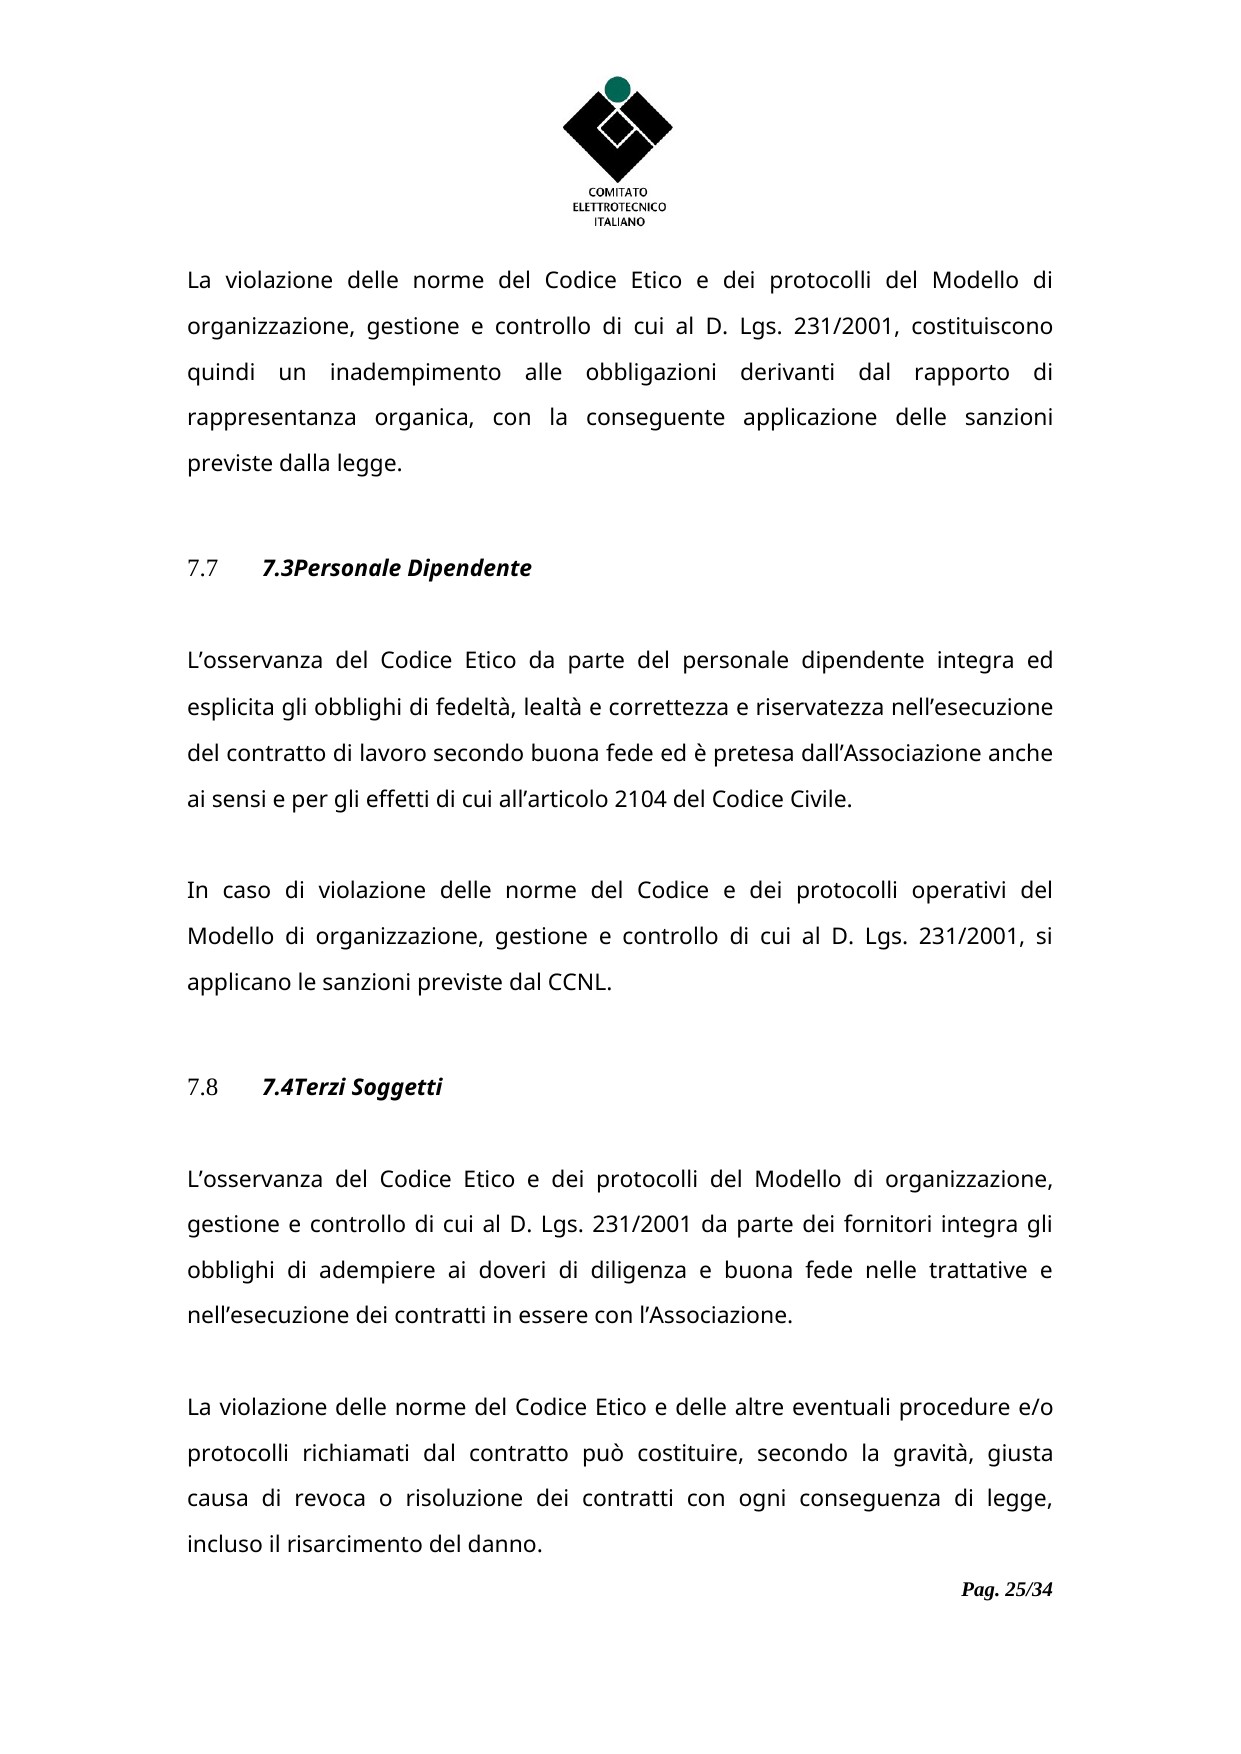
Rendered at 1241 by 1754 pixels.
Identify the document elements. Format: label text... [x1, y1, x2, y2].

text L’osservanza del Codice Etico e dei protocolli del Modello di organizzazione, gestione e controllo di cui al D. Lgs. 231/2001 da parte dei fornitori integra gli obblighi di adempiere ai doveri di diligenza e buona fede nelle trattative e nell’esecuzione dei contratti in essere con l’Associazione. [187, 1163, 1054, 1331]
subtitle 7.4Terzi Soggetti [187, 1071, 1059, 1102]
subtitle 7.3Personale Dipendente [187, 552, 1059, 583]
text In caso di violazione delle norme del Codice e dei protocolli operativi del Modello di organizzazione, gestione e controllo di cui al D. Lgs. 231/2001, si applicano le sanzioni previste dal CCNL. [187, 874, 1054, 997]
text La violazione delle norme del Codice Etico e delle altre eventuali procedure e/o protocolli richiamati dal contratto può costituire, secondo la gravità, giusta causa di revoca o risoluzione dei contratti con ogni conseguenza di legge, incluso il risarcimento del danno. [187, 1391, 1054, 1559]
text L’osservanza del Codice Etico da parte del personale dipendente integra ed esplicita gli obblighi di fedeltà, lealtà e correttezza e riservatezza nell’esecuzione del contratto di lavoro secondo buona fede ed è pretesa dall’Associazione anche ai sensi e per gli effetti di cui all’articolo 2104 del Codice Civile. [187, 644, 1055, 814]
text La violazione delle norme del Codice Etico e dei protocolli del Modello di organizzazione, gestione e controllo di cui al D. Lgs. 231/2001, costituiscono quindi un inadempimento alle obbligazioni derivanti dal rapporto di rappresentanza organica, con la conseguente applicazione delle sanzioni previste dalla legge. [187, 264, 1054, 478]
